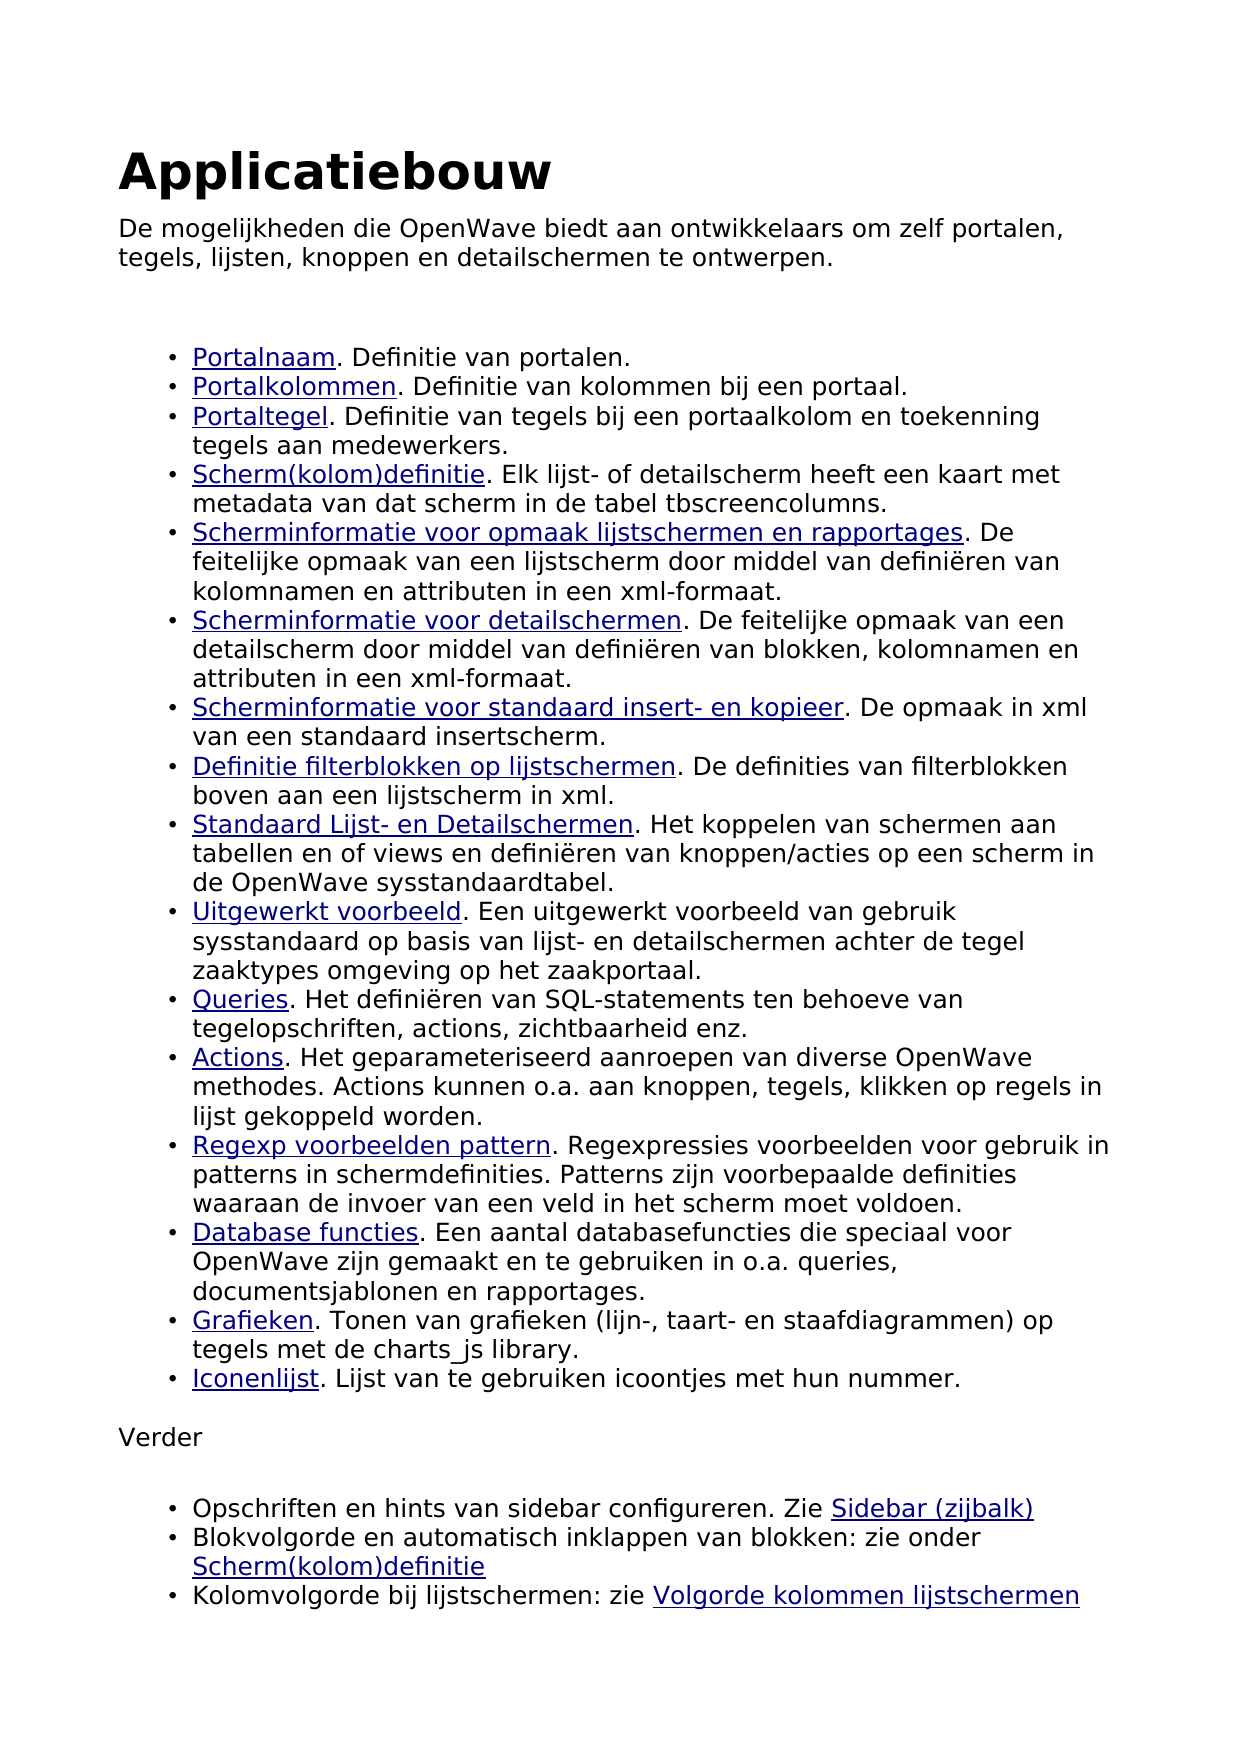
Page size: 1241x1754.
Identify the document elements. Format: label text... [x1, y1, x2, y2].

list Portaltegel. Definitie van tegels bij een portaalkolom en toekenning tegels aan medewerkers. [177, 402, 1122, 460]
list Grafieken. Tonen van grafieken (lijn-, taart- en staafdiagrammen) op tegels met de charts_js library. [177, 1306, 1122, 1364]
list Definitie filterblokken op lijstschermen. De definities van filterblokken boven aan een lijstscherm in xml. [177, 752, 1122, 810]
list Scherminformatie voor standaard insert- en kopieer. De opmaak in xml van een standaard insertscherm. [177, 693, 1122, 752]
list Database functies. Een aantal databasefuncties die speciaal voor OpenWave zijn gemaakt en te gebruiken in o.a. queries, documentsjablonen en rapportages. [177, 1218, 1122, 1306]
list Iconenlijst. Lijst van te gebruiken icoontjes met hun nummer. [177, 1364, 1122, 1393]
list Portalkolommen. Definitie van kolommen bij een portaal. [177, 372, 1122, 402]
list Queries. Het definiëren van SQL-statements ten behoeve van tegelopschriften, actions, zichtbaarheid enz. [177, 985, 1122, 1043]
list Regexp voorbeelden pattern. Regexpressies voorbeelden voor gebruik in patterns in schermdefinities. Patterns zijn voorbepaalde definities waaraan de invoer van een veld in het scherm moet voldoen. [177, 1131, 1122, 1218]
subtitle Applicatiebouw [118, 143, 1122, 201]
list Scherm(kolom)definitie. Elk lijst- of detailscherm heeft een kaart met metadata van dat scherm in de tabel tbscreencolumns. [177, 460, 1122, 518]
text De mogelijkheden die OpenWave biedt aan ontwikkelaars om zelf portalen, tegels, lijsten, knoppen en detailschermen te ontwerpen. [118, 214, 1122, 301]
list Scherminformatie voor detailschermen. De feitelijke opmaak van een detailscherm door middel van definiëren van blokken, kolomnamen en attributen in een xml-formaat. [177, 606, 1122, 693]
list Standaard Lijst- en Detailschermen. Het koppelen van schermen aan tabellen en of views en definiëren van knoppen/acties op een scherm in de OpenWave sysstandaardtabel. [177, 810, 1122, 897]
list Portalnaam. Definitie van portalen. [177, 343, 1122, 372]
list Actions. Het geparameteriseerd aanroepen van diverse OpenWave methodes. Actions kunnen o.a. aan knoppen, tegels, klikken op regels in lijst gekoppeld worden. [177, 1043, 1122, 1131]
list Uitgewerkt voorbeeld. Een uitgewerkt voorbeeld van gebruik sysstandaard op basis van lijst- en detailschermen achter de tegel zaaktypes omgeving op het zaakportaal. [177, 897, 1122, 985]
text Verder [118, 1423, 1122, 1452]
list Kolomvolgorde bij lijstschermen: zie Volgorde kolommen lijstschermen [177, 1581, 1122, 1611]
list Scherminformatie voor opmaak lijstschermen en rapportages. De feitelijke opmaak van een lijstscherm door middel van definiëren van kolomnamen en attributen in een xml-formaat. [177, 518, 1122, 606]
list Blokvolgorde en automatisch inklappen van blokken: zie onder Scherm(kolom)definitie [177, 1523, 1122, 1581]
list Opschriften en hints van sidebar configureren. Zie Sidebar (zijbalk) [177, 1494, 1122, 1523]
